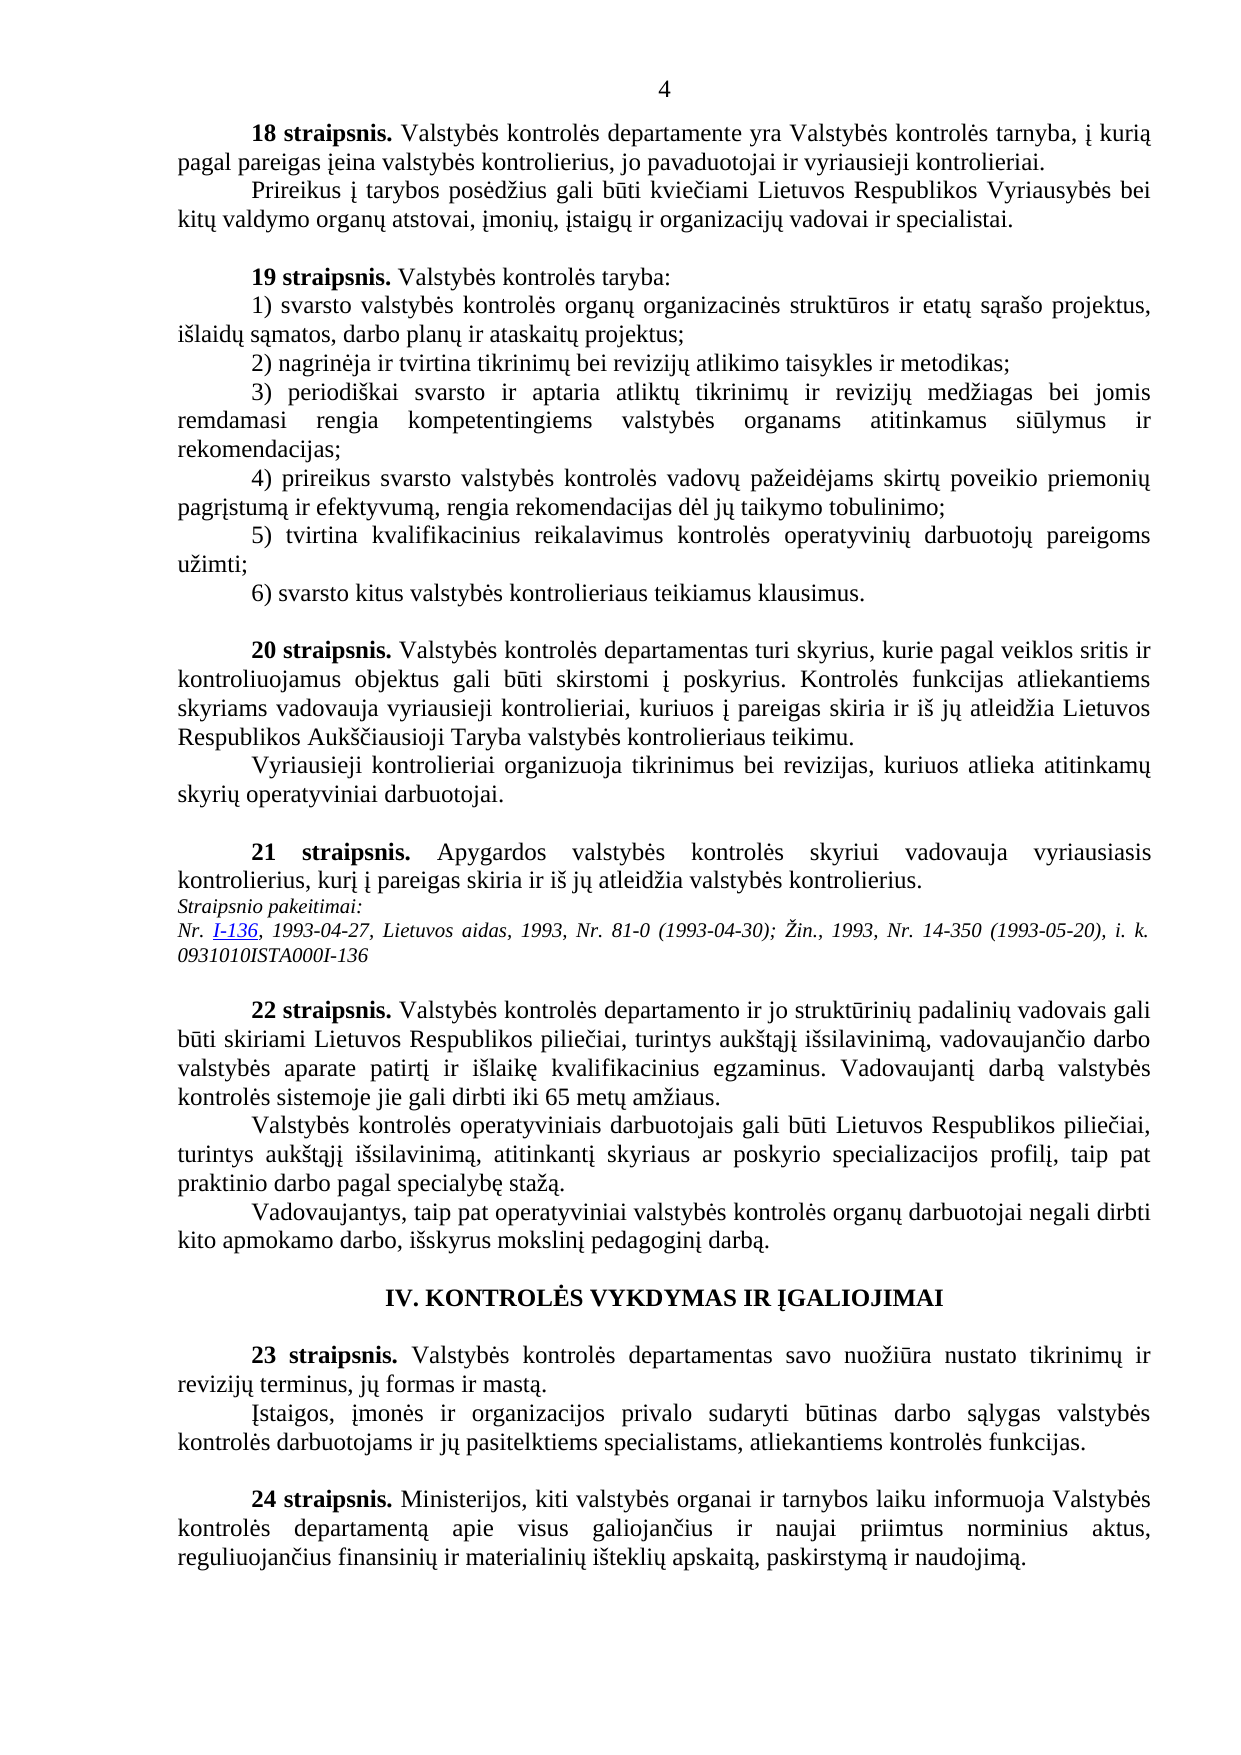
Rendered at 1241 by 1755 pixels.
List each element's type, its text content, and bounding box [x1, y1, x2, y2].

text 5) tvirtina kvalifikacinius reikalavimus kontrolės operatyvinių darbuotojų pareigoms užimti; [177, 521, 1152, 578]
text 2) nagrinėja ir tvirtina tikrinimų bei revizijų atlikimo taisykles ir metodikas; [177, 348, 1152, 377]
text Nr. I-136, 1993-04-27, Lietuvos aidas, 1993, Nr. 81-0 (1993-04-30); Žin., 1993, Nr. 14-350 (1993-05-20), i. k. 0931010ISTA000I-136 [177, 918, 1152, 967]
text 23 straipsnis. Valstybės kontrolės departamentas savo nuožiūra nustato tikrinimų ir revizijų terminus, jų formas ir mastą. [177, 1340, 1152, 1398]
text 3) periodiškai svarsto ir aptaria atliktų tikrinimų ir revizijų medžiagas bei jomis remdamasi rengia kompetentingiems valstybės organams atitinkamus siūlymus ir rekomendacijas; [177, 377, 1152, 463]
text Vadovaujantys, taip pat operatyviniai valstybės kontrolės organų darbuotojai negali dirbti kito apmokamo darbo, išskyrus mokslinį pedagoginį darbą. [177, 1197, 1152, 1254]
text 24 straipsnis. Ministerijos, kiti valstybės organai ir tarnybos laiku informuoja Valstybės kontrolės departamentą apie visus galiojančius ir naujai priimtus norminius aktus, reguliuojančius finansinių ir materialinių išteklių apskaitą, paskirstymą ir naudojimą. [177, 1484, 1152, 1570]
text 19 straipsnis. Valstybės kontrolės taryba: [177, 262, 1152, 291]
text 21 straipsnis. Apygardos valstybės kontrolės skyriui vadovauja vyriausiasis kontrolierius, kurį į pareigas skiria ir iš jų atleidžia valstybės kontrolierius. [177, 837, 1152, 894]
text 20 straipsnis. Valstybės kontrolės departamentas turi skyrius, kurie pagal veiklos sritis ir kontroliuojamus objektus gali būti skirstomi į poskyrius. Kontrolės funkcijas atliekantiems skyriams vadovauja vyriausieji kontrolieriai, kuriuos į pareigas skiria ir iš jų atleidžia Lietuvos Respublikos Aukščiausioji Taryba valstybės kontrolieriaus teikimu. [177, 636, 1152, 751]
text Vyriausieji kontrolieriai organizuoja tikrinimus bei revizijas, kuriuos atlieka atitinkamų skyrių operatyviniai darbuotojai. [177, 751, 1152, 808]
text 6) svarsto kitus valstybės kontrolieriaus teikiamus klausimus. [177, 578, 1152, 607]
text Valstybės kontrolės operatyviniais darbuotojais gali būti Lietuvos Respublikos piliečiai, turintys aukštąjį išsilavinimą, atitinkantį skyriaus ar poskyrio specializacijos profilį, taip pat praktinio darbo pagal specialybę stažą. [177, 1110, 1152, 1197]
text 4) prireikus svarsto valstybės kontrolės vadovų pažeidėjams skirtų poveikio priemonių pagrįstumą ir efektyvumą, rengia rekomendacijas dėl jų taikymo tobulinimo; [177, 463, 1152, 521]
text 18 straipsnis. Valstybės kontrolės departamente yra Valstybės kontrolės tarnyba, į kurią pagal pareigas įeina valstybės kontrolierius, jo pavaduotojai ir vyriausieji kontrolieriai. [177, 118, 1152, 176]
text 1) svarsto valstybės kontrolės organų organizacinės struktūros ir etatų sąrašo projektus, išlaidų sąmatos, darbo planų ir ataskaitų projektus; [177, 291, 1152, 348]
text 22 straipsnis. Valstybės kontrolės departamento ir jo struktūrinių padalinių vadovais gali būti skiriami Lietuvos Respublikos piliečiai, turintys aukštąjį išsilavinimą, vadovaujančio darbo valstybės aparate patirtį ir išlaikę kvalifikacinius egzaminus. Vadovaujantį darbą valstybės kontrolės sistemoje jie gali dirbti iki 65 metų amžiaus. [177, 995, 1152, 1110]
text Prireikus į tarybos posėdžius gali būti kviečiami Lietuvos Respublikos Vyriausybės bei kitų valdymo organų atstovai, įmonių, įstaigų ir organizacijų vadovai ir specialistai. [177, 176, 1152, 233]
text Straipsnio pakeitimai: [177, 894, 1152, 918]
text IV. KONTROLĖS VYKDYMAS IR ĮGALIOJIMAI [177, 1283, 1152, 1312]
text Įstaigos, įmonės ir organizacijos privalo sudaryti būtinas darbo sąlygas valstybės kontrolės darbuotojams ir jų pasitelktiems specialistams, atliekantiems kontrolės funkcijas. [177, 1398, 1152, 1455]
